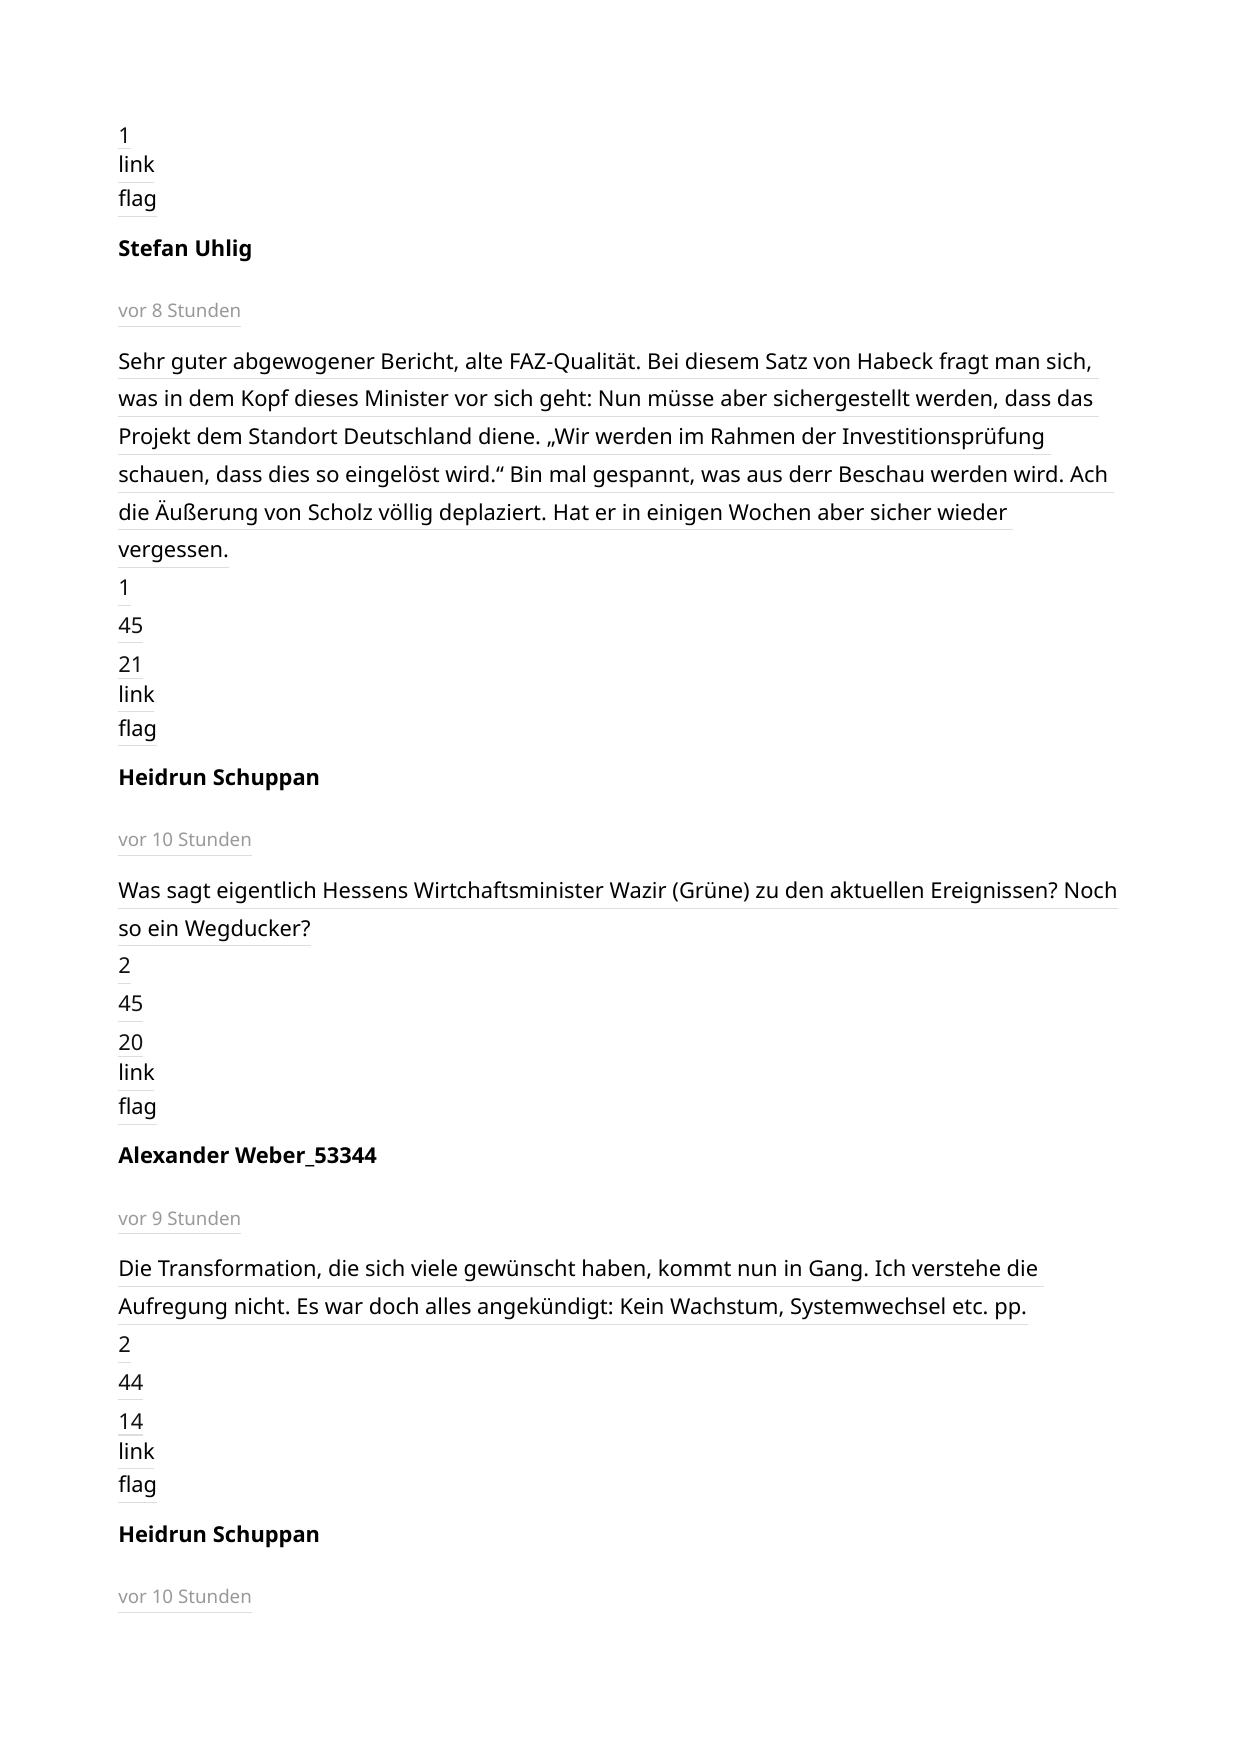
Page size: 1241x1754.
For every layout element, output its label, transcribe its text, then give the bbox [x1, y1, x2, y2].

text vor 10 Stunden [118, 826, 1117, 856]
text 1 [118, 572, 1122, 606]
text Heidrun Schuppan [118, 1519, 1122, 1548]
text Alexander Weber_53344 [118, 1140, 1122, 1170]
text flag [118, 712, 1122, 746]
text Sehr guter abgewogener Bericht, alte FAZ-Qualität. Bei diesem Satz von Habeck fragt man sich, was in dem Kopf dieses Minister vor sich geht: Nun müsse aber sichergestellt werden, dass das Projekt dem Standort Deutschland diene. „Wir werden im Rahmen der Investitionsprüfung schauen, dass dies so eingelöst wird.“ Bin mal gespannt, was aus derr Beschau werden wird. Ach die Äußerung von Scholz völlig deplaziert. Hat er in einigen Wochen aber sicher wieder vergessen. [118, 346, 1122, 568]
text 2 [118, 950, 1122, 984]
text vor 8 Stunden [118, 297, 1117, 327]
text 45 [118, 988, 1122, 1022]
text link [118, 1057, 1122, 1091]
text 20 [118, 1026, 1122, 1057]
text Was sagt eigentlich Hessens Wirtchaftsminister Wazir (Grüne) zu den aktuellen Ereignissen? Noch so ein Wegducker? [118, 875, 1122, 946]
text Die Transformation, die sich viele gewünscht haben, kommt nun in Gang. Ich verstehe die Aufregung nicht. Es war doch alles angekündigt: Kein Wachstum, Systemwechsel etc. pp. [118, 1253, 1122, 1325]
text 1 [118, 118, 1122, 149]
text vor 10 Stunden [118, 1583, 1117, 1613]
text Heidrun Schuppan [118, 762, 1122, 792]
text 2 [118, 1329, 1122, 1363]
text link [118, 679, 1122, 712]
text link [118, 1436, 1122, 1469]
text 21 [118, 647, 1122, 679]
text flag [118, 1091, 1122, 1125]
text link [118, 149, 1122, 183]
text flag [118, 1469, 1122, 1503]
text flag [118, 183, 1122, 217]
text Stefan Uhlig [118, 233, 1122, 262]
text vor 9 Stunden [118, 1205, 1117, 1234]
text 14 [118, 1404, 1122, 1436]
text 45 [118, 610, 1122, 643]
text 44 [118, 1367, 1122, 1400]
